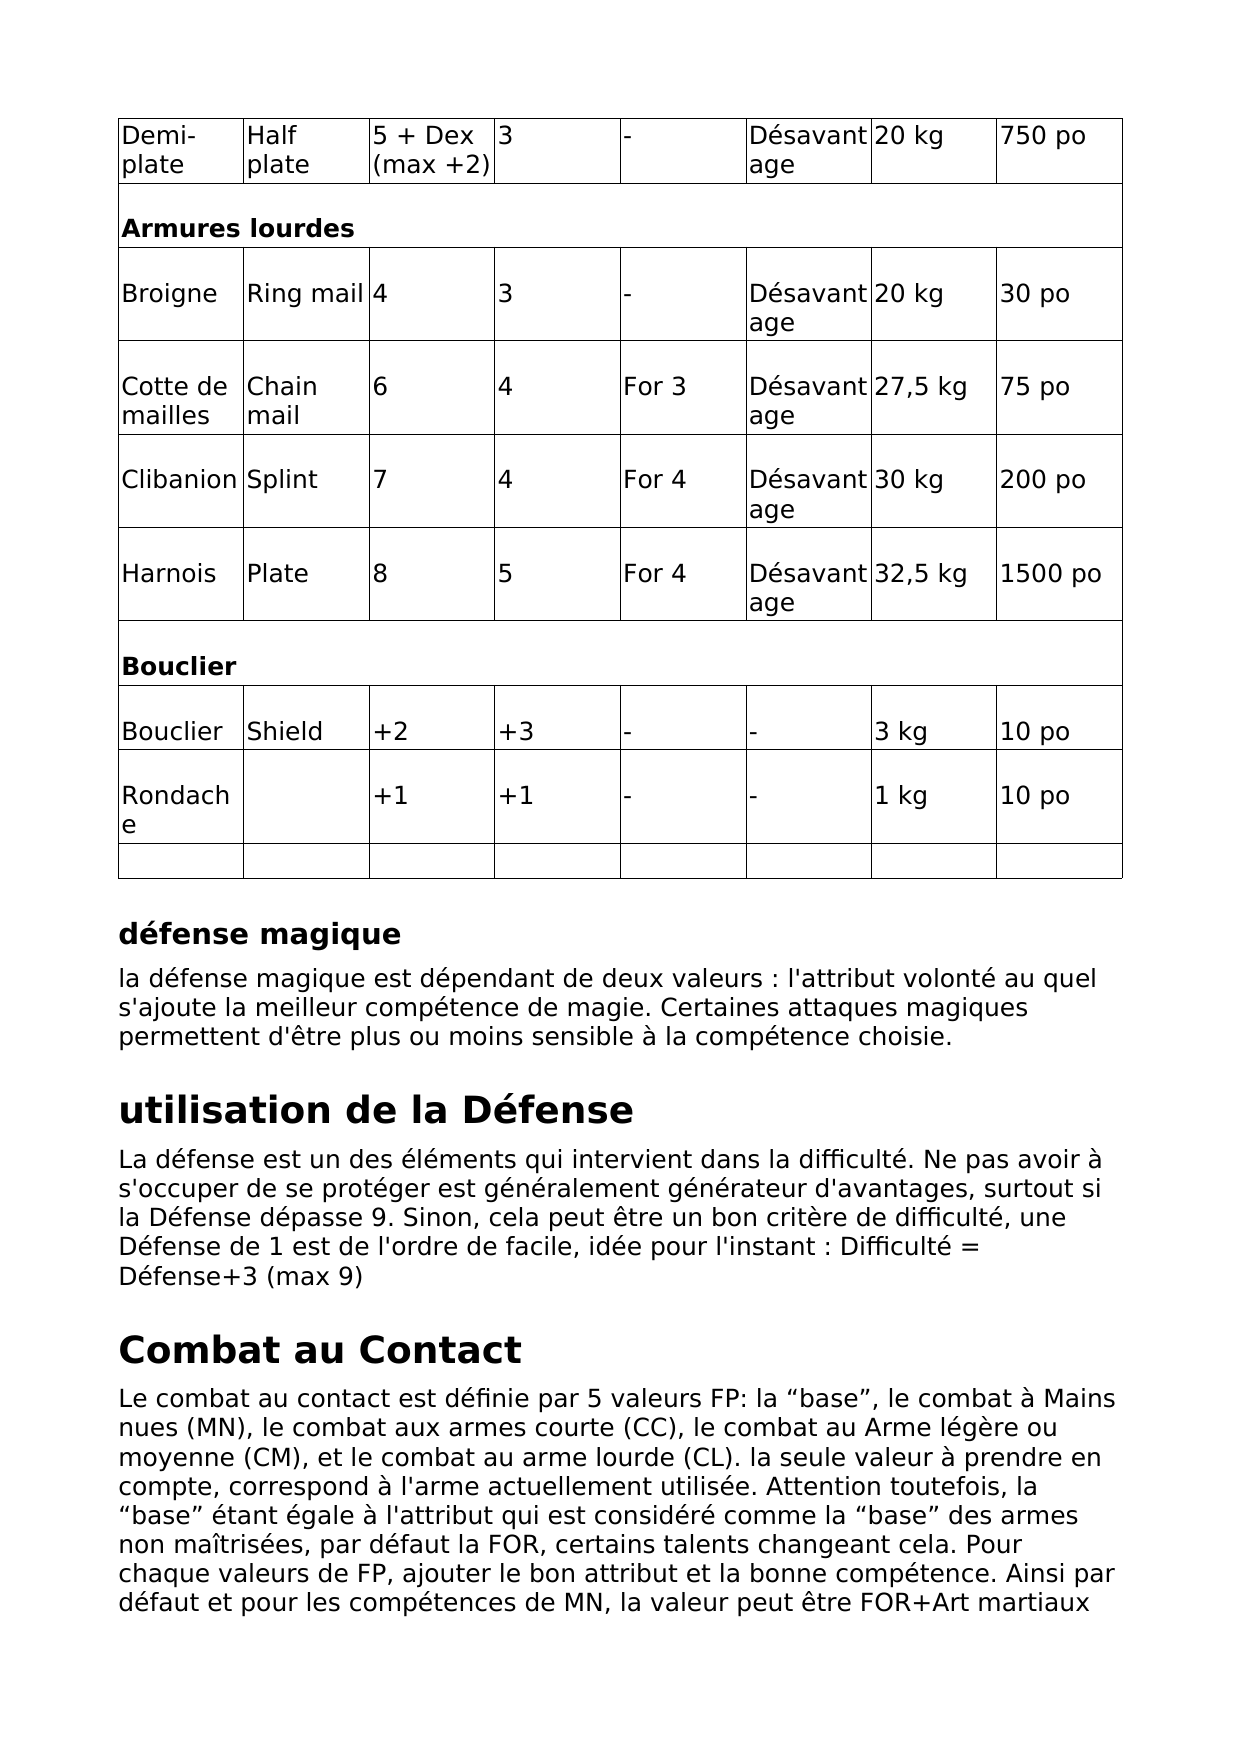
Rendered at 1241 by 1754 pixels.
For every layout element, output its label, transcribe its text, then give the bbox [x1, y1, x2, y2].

table_cell Clibanion [119, 435, 243, 527]
table_cell Cotte de mailles [119, 341, 243, 433]
table_cell - [621, 750, 746, 842]
table_cell 5 [495, 528, 620, 620]
subtitle défense magique [118, 917, 1122, 951]
table_cell Rondache [119, 750, 243, 842]
table_cell Chain mail [244, 341, 369, 433]
table_cell Plate [244, 528, 369, 620]
table_cell 32,5 kg [872, 528, 996, 620]
table_cell For 4 [621, 528, 746, 620]
table_cell Broigne [119, 248, 243, 340]
table_cell 10 po [997, 750, 1122, 842]
table_cell 4 [370, 248, 494, 340]
table_cell Désavantage [747, 528, 871, 620]
table_cell Désavantage [747, 248, 871, 340]
table_cell Armures lourdes [119, 184, 1122, 247]
text la défense magique est dépendant de deux valeurs : l'attribut volonté au quel s'ajoute la meilleur compétence de magie. Certaines attaques magiques permettent d'être plus ou moins sensible à la compétence choisie. [118, 964, 1122, 1051]
table_cell Bouclier [119, 621, 1122, 685]
table_cell 75 po [997, 341, 1122, 433]
table_cell 3 kg [872, 686, 996, 749]
subtitle Combat au Contact [118, 1328, 1122, 1372]
table_cell Désavantage [747, 435, 871, 527]
table_cell 1 kg [872, 750, 996, 842]
table_cell [997, 844, 1122, 877]
table_cell - [747, 750, 871, 842]
table_cell For 4 [621, 435, 746, 527]
table_cell 7 [370, 435, 494, 527]
table_cell +3 [495, 686, 620, 749]
table_cell 3 [495, 248, 620, 340]
table_cell Désavantage [747, 119, 871, 182]
table_cell 20 kg [872, 119, 996, 182]
table_cell Ring mail [244, 248, 369, 340]
table_cell [621, 844, 746, 877]
table_cell +2 [370, 686, 494, 749]
table_cell 6 [370, 341, 494, 433]
table_cell 4 [495, 341, 620, 433]
table_cell Désavantage [747, 341, 871, 433]
table_cell Demi-plate [119, 119, 243, 182]
table_cell 30 kg [872, 435, 996, 527]
table_cell 8 [370, 528, 494, 620]
table_cell +1 [495, 750, 620, 842]
table_cell - [621, 686, 746, 749]
table_cell [495, 844, 620, 877]
table_cell 30 po [997, 248, 1122, 340]
table_cell Bouclier [119, 686, 243, 749]
table_cell Half plate [244, 119, 369, 182]
table_cell [244, 750, 369, 842]
table_cell 3 [495, 119, 620, 182]
table_cell Shield [244, 686, 369, 749]
table_cell +1 [370, 750, 494, 842]
table_cell 5 + Dex (max +2) [370, 119, 494, 182]
table_cell [370, 844, 494, 877]
table_cell 10 po [997, 686, 1122, 749]
table_cell Harnois [119, 528, 243, 620]
table_cell 1500 po [997, 528, 1122, 620]
table_cell 20 kg [872, 248, 996, 340]
table_cell - [747, 686, 871, 749]
table_cell Splint [244, 435, 369, 527]
text La défense est un des éléments qui intervient dans la difficulté. Ne pas avoir à s'occuper de se protéger est généralement générateur d'avantages, surtout si la Défense dépasse 9. Sinon, cela peut être un bon critère de difficulté, une Défense de 1 est de l'ordre de facile, idée pour l'instant : Difficulté = Défense+3 (max 9) [118, 1145, 1122, 1291]
subtitle utilisation de la Défense [118, 1089, 1122, 1132]
table_cell 4 [495, 435, 620, 527]
table_cell 27,5 kg [872, 341, 996, 433]
table_cell For 3 [621, 341, 746, 433]
text Le combat au contact est définie par 5 valeurs FP: la “base”, le combat à Mains nues (MN), le combat aux armes courte (CC), le combat au Arme légère ou moyenne (CM), et le combat au arme lourde (CL). la seule valeur à prendre en compte, correspond à l'arme actuellement utilisée. Attention toutefois, la “base” étant égale à l'attribut qui est considéré comme la “base” des armes non maîtrisées, par défaut la FOR, certains talents changeant cela. Pour chaque valeurs de FP, ajouter le bon attribut et la bonne compétence. Ainsi par défaut et pour les compétences de MN, la valeur peut être FOR+Art martiaux [118, 1384, 1122, 1618]
table_cell [747, 844, 871, 877]
table_cell - [621, 119, 746, 182]
table_cell 750 po [997, 119, 1122, 182]
table_cell 200 po [997, 435, 1122, 527]
table_cell [244, 844, 369, 877]
table_cell - [621, 248, 746, 340]
table_cell [119, 844, 243, 877]
table_cell [872, 844, 996, 877]
